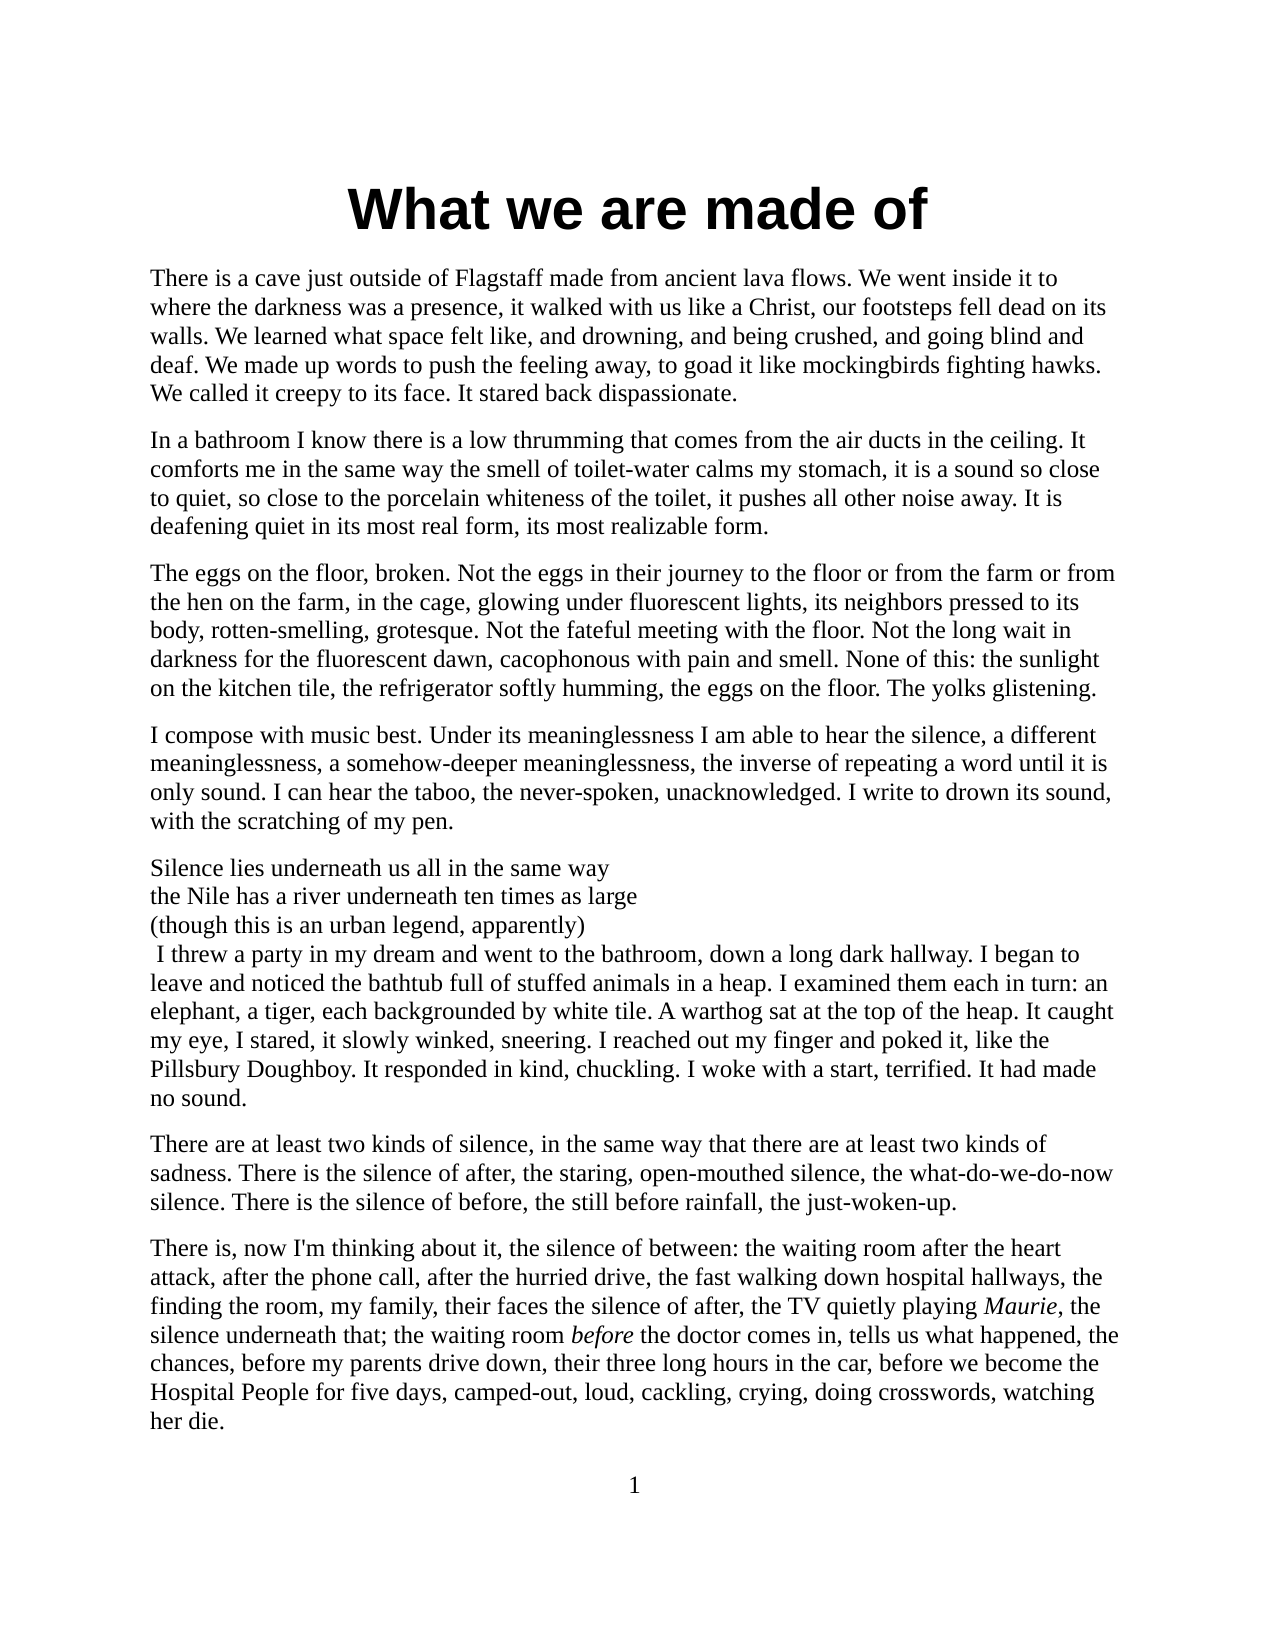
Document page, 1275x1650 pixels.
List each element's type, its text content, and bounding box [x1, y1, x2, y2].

text I compose with music best. Under its meaninglessness I am able to hear the silence, a different meaninglessness, a somehow-deeper meaninglessness, the inverse of repeating a word until it is only sound. I can hear the taboo, the never-spoken, unacknowledged. I write to drown its sound, with the scratching of my pen. [150, 720, 1125, 835]
title What we are made of [150, 175, 1125, 242]
text Silence lies underneath us all in the same way the Nile has a river underneath ten times as large (though this is an urban legend, apparently) I threw a party in my dream and went to the bathroom, down a long dark hallway. I began to leave and noticed the bathtub full of stuffed animals in a heap. I examined them each in turn: an elephant, a tiger, each backgrounded by white tile. A warthog sat at the top of the heap. It caught my eye, I stared, it slowly winked, sneering. I reached out my finger and poked it, like the Pillsbury Doughboy. It responded in kind, chuckling. I woke with a start, terrified. It had made no sound. [150, 853, 1125, 1111]
text The eggs on the floor, broken. Not the eggs in their journey to the floor or from the farm or from the hen on the farm, in the cage, glowing under fluorescent lights, its neighbors pressed to its body, rotten-smelling, grotesque. Not the fateful meeting with the floor. Not the long wait in darkness for the fluorescent dawn, cacophonous with pain and smell. None of this: the sunlight on the kitchen tile, the refrigerator softly humming, the eggs on the floor. The yolks glistening. [150, 558, 1125, 702]
text There is, now I'm thinking about it, the silence of between: the waiting room after the heart attack, after the phone call, after the hurried drive, the fast walking down hospital hallways, the finding the room, my family, their faces the silence of after, the TV quietly playing Maurie, the silence underneath that; the waiting room before the doctor comes in, tells us what happened, the chances, before my parents drive down, their three long hours in the car, before we become the Hospital People for five days, camped-out, loud, cackling, crying, doing crosswords, watching her die. [150, 1233, 1125, 1435]
text In a bathroom I know there is a low thrumming that comes from the air ducts in the ceiling. It comforts me in the same way the smell of toilet-water calms my stomach, it is a sound so close to quiet, so close to the porcelain whiteness of the toilet, it pushes all other noise away. It is deafening quiet in its most real form, its most realizable form. [150, 425, 1125, 540]
text There is a cave just outside of Flagstaff made from ancient lava flows. We went inside it to where the darkness was a presence, it walked with us like a Christ, our footsteps fell dead on its walls. We learned what space felt like, and drowning, and being crushed, and going blind and deaf. We made up words to push the feeling away, to goad it like mockingbirds fighting hawks. We called it creepy to its face. It stared back dispassionate. [150, 263, 1125, 407]
text There are at least two kinds of silence, in the same way that there are at least two kinds of sadness. There is the silence of after, the staring, open-mouthed silence, the what-do-we-do-now silence. There is the silence of before, the still before rainfall, the just-woken-up. [150, 1129, 1125, 1216]
